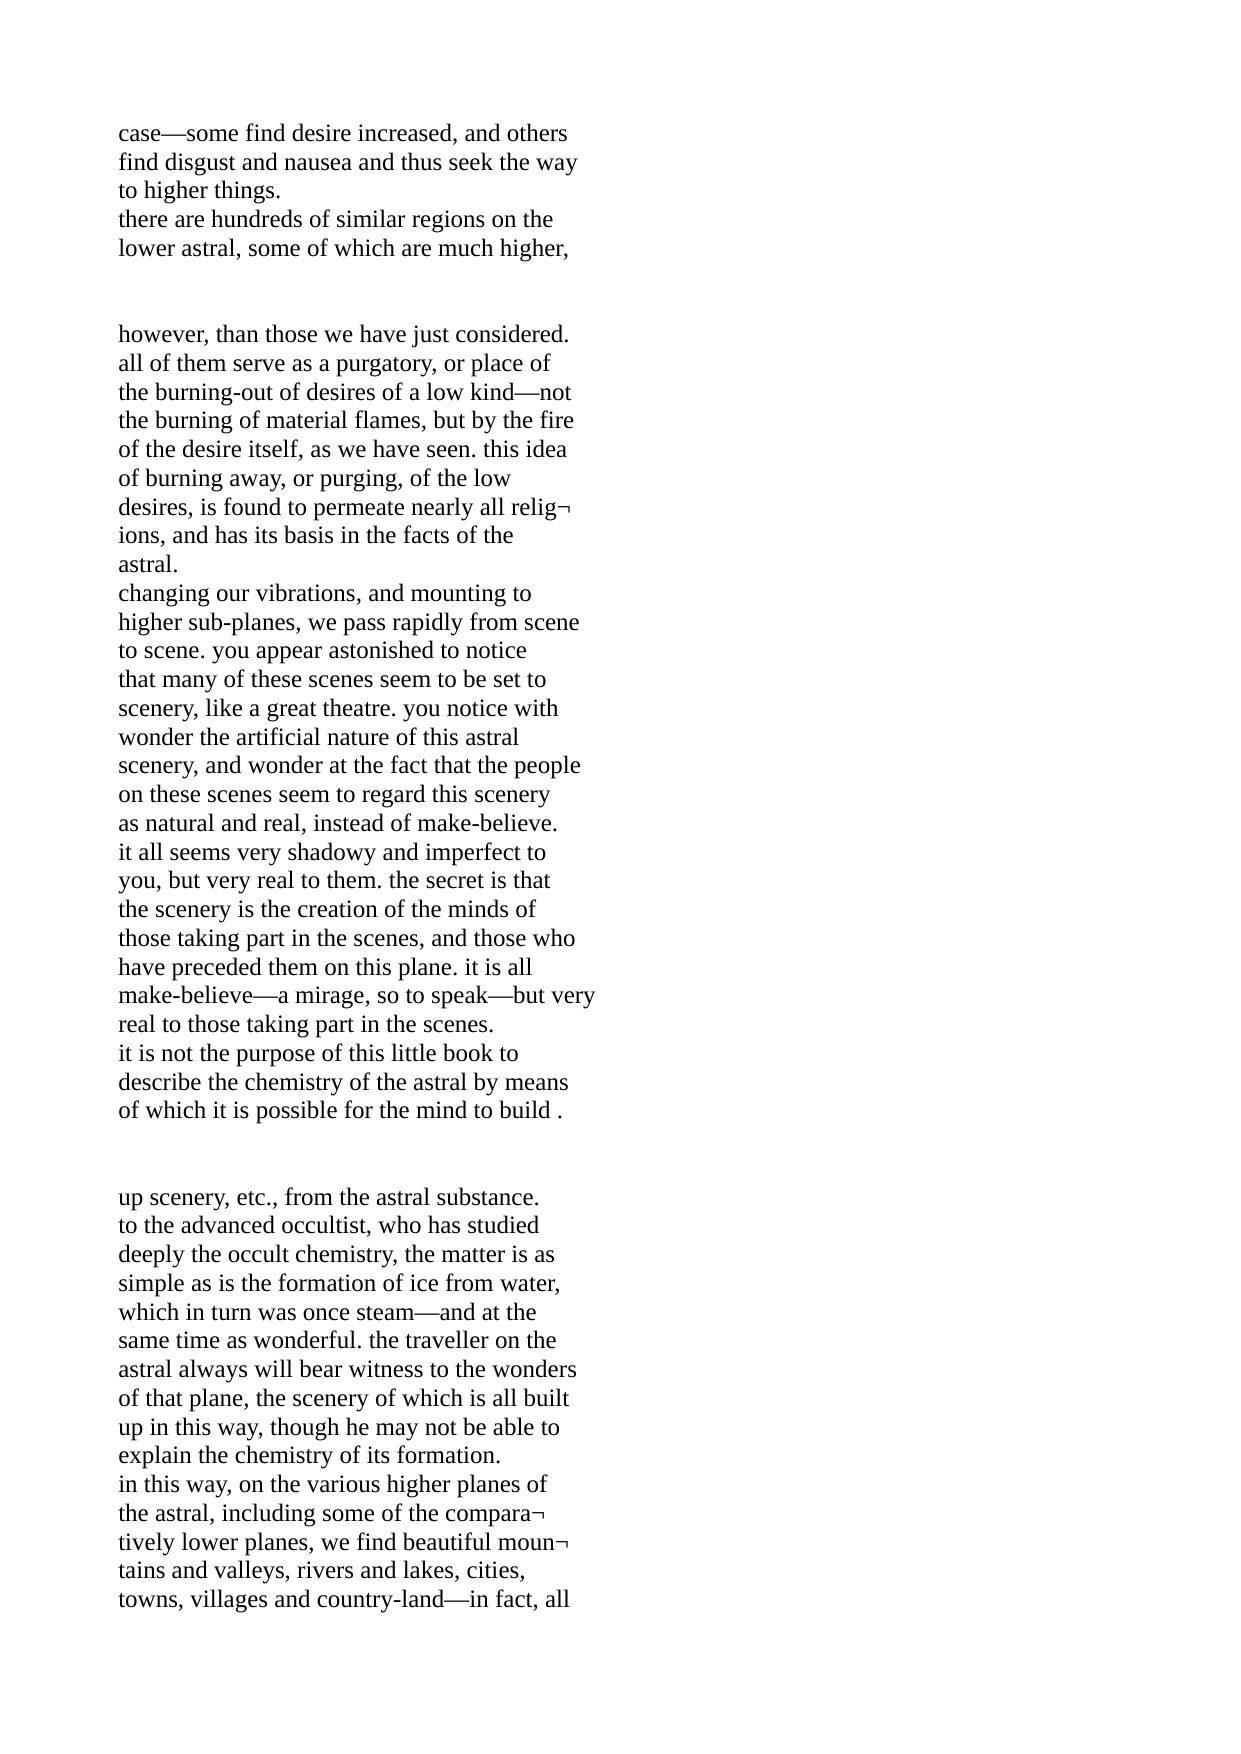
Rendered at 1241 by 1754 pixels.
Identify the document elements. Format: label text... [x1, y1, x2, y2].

text of which it is possible for the mind to build . [118, 1096, 1122, 1124]
text ions, and has its basis in the facts of the [118, 521, 1122, 549]
text astral. [118, 549, 1122, 578]
text however, than those we have just considered. [118, 319, 1122, 348]
text which in turn was once steam—and at the [118, 1297, 1122, 1326]
text the scenery is the creation of the minds of [118, 894, 1122, 923]
text find disgust and nausea and thus seek the way [118, 147, 1122, 176]
text up in this way, though he may not be able to [118, 1412, 1122, 1441]
text of burning away, or purging, of the low [118, 463, 1122, 492]
text higher sub-planes, we pass rapidly from scene [118, 607, 1122, 636]
text there are hundreds of similar regions on the [118, 204, 1122, 233]
text as natural and real, instead of make-believe. [118, 808, 1122, 837]
text wonder the artificial nature of this astral [118, 722, 1122, 751]
text it is not the purpose of this little book to [118, 1038, 1122, 1067]
text lower astral, some of which are much higher, [118, 233, 1122, 262]
text in this way, on the various higher planes of [118, 1469, 1122, 1498]
text real to those taking part in the scenes. [118, 1009, 1122, 1038]
text tains and valleys, rivers and lakes, cities, [118, 1556, 1122, 1584]
text same time as wonderful. the traveller on the [118, 1326, 1122, 1354]
text that many of these scenes seem to be set to [118, 664, 1122, 693]
text all of them serve as a purgatory, or place of [118, 348, 1122, 377]
text the burning-out of desires of a low kind—not [118, 377, 1122, 406]
text to scene. you appear astonished to notice [118, 636, 1122, 664]
text case—some find desire increased, and others [118, 118, 1122, 147]
text up scenery, etc., from the astral substance. [118, 1182, 1122, 1211]
text simple as is the formation of ice from water, [118, 1268, 1122, 1297]
text make-believe—a mirage, so to speak—but very [118, 981, 1122, 1009]
text scenery, and wonder at the fact that the people [118, 751, 1122, 779]
text deeply the occult chemistry, the matter is as [118, 1239, 1122, 1268]
text the astral, including some of the compara¬ [118, 1498, 1122, 1527]
text desires, is found to permeate nearly all relig¬ [118, 492, 1122, 521]
text explain the chemistry of its formation. [118, 1441, 1122, 1469]
text it all seems very shadowy and imperfect to [118, 837, 1122, 866]
text on these scenes seem to regard this scenery [118, 779, 1122, 808]
text of that plane, the scenery of which is all built [118, 1383, 1122, 1412]
text to the advanced occultist, who has studied [118, 1211, 1122, 1239]
text those taking part in the scenes, and those who [118, 923, 1122, 952]
text scenery, like a great theatre. you notice with [118, 693, 1122, 722]
text describe the chemistry of the astral by means [118, 1067, 1122, 1096]
text towns, villages and country-land—in fact, all [118, 1584, 1122, 1613]
text you, but very real to them. the secret is that [118, 866, 1122, 894]
text to higher things. [118, 176, 1122, 204]
text astral always will bear witness to the wonders [118, 1354, 1122, 1383]
text have preceded them on this plane. it is all [118, 952, 1122, 981]
text of the desire itself, as we have seen. this idea [118, 434, 1122, 463]
text the burning of material flames, but by the fire [118, 406, 1122, 434]
text changing our vibrations, and mounting to [118, 578, 1122, 607]
text tively lower planes, we find beautiful moun¬ [118, 1527, 1122, 1556]
